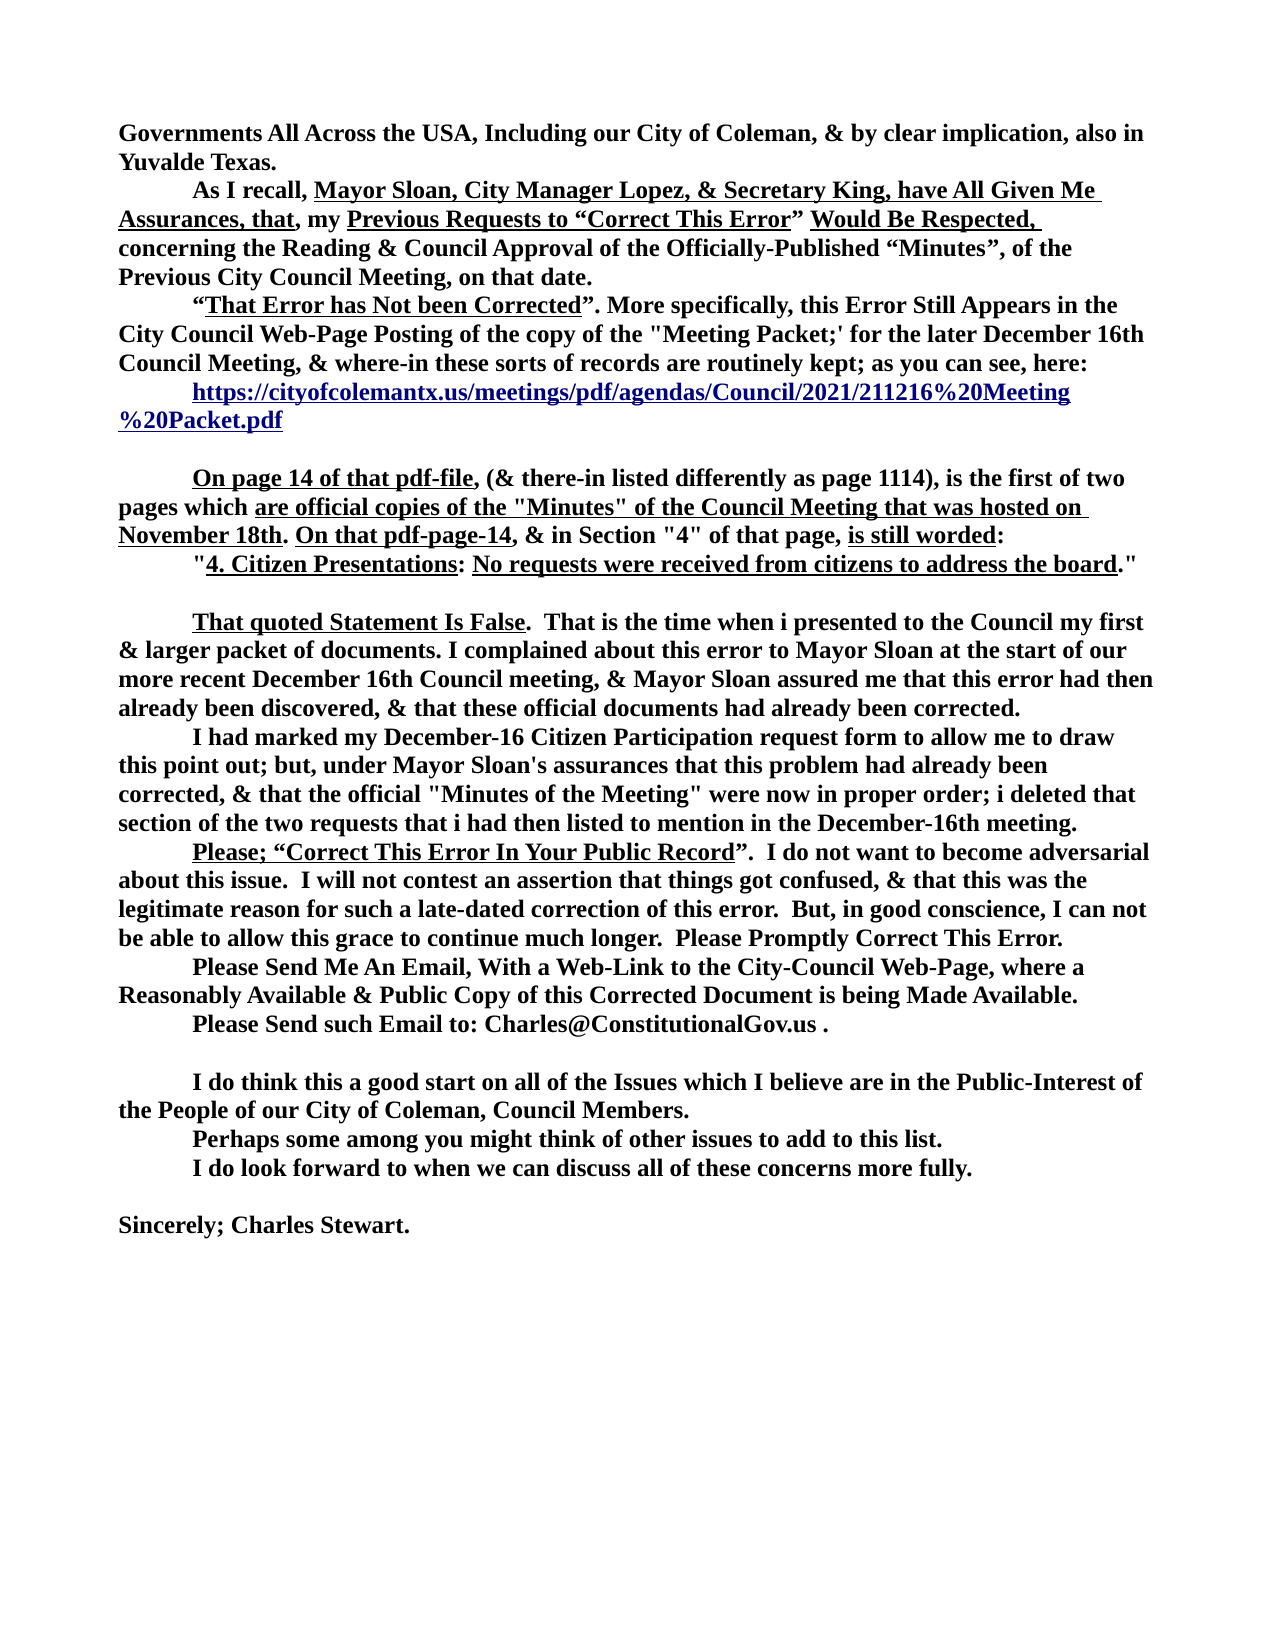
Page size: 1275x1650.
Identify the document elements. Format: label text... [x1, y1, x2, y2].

text Please; “Correct This Error In Your Public Record”. I do not want to become adversarial about this issue. I will not contest an assertion that things got confused, & that this was the legitimate reason for such a late-dated correction of this error. But, in good conscience, I can not be able to allow this grace to continue much longer. Please Promptly Correct This Error. [118, 837, 1157, 952]
text Governments All Across the USA, Including our City of Coleman, & by clear implication, also in Yuvalde Texas. [118, 118, 1157, 176]
text I do think this a good start on all of the Issues which I believe are in the Public-Interest of the People of our City of Coleman, Council Members. Perhaps some among you might think of other issues to add to this list. I do look forward to when we can discuss all of these concerns more fully. Sincerely; Charles Stewart. [118, 1067, 1157, 1239]
text Please Send Me An Email, With a Web-Link to the City-Council Web-Page, where a Reasonably Available & Public Copy of this Corrected Document is being Made Available. Please Send such Email to: Charles@ConstitutionalGov.us . [118, 952, 1157, 1067]
text As I recall, Mayor Sloan, City Manager Lopez, & Secretary King, have All Given Me Assurances, that, my Previous Requests to “Correct This Error” Would Be Respected, concerning the Reading & Council Approval of the Officially-Published “Minutes”, of the Previous City Council Meeting, on that date. “That Error has Not been Corrected”. More specifically, this Error Still Appears in the City Council Web-Page Posting of the copy of the "Meeting Packet;' for the later December 16th Council Meeting, & where-in these sorts of records are routinely kept; as you can see, here: https://cityofcolemantx.us/meetings/pdf/agendas/Council/2021/211216%20Meeting%20Packet.pdf On page 14 of that pdf-file, (& there-in listed differently as page 1114), is the first of two pages which are official copies of the "Minutes" of the Council Meeting that was hosted on November 18th. On that pdf-page-14, & in Section "4" of that page, is still worded: "4. Citizen Presentations: No requests were received from citizens to address the board." That quoted Statement Is False. That is the time when i presented to the Council my first & larger packet of documents. I complained about this error to Mayor Sloan at the start of our more recent December 16th Council meeting, & Mayor Sloan assured me that this error had then already been discovered, & that these official documents had already been corrected. I had marked my December-16 Citizen Participation request form to allow me to draw this point out; but, under Mayor Sloan's assurances that this problem had already been corrected, & that the official "Minutes of the Meeting" were now in proper order; i deleted that section of the two requests that i had then listed to mention in the December-16th meeting. [118, 176, 1157, 837]
